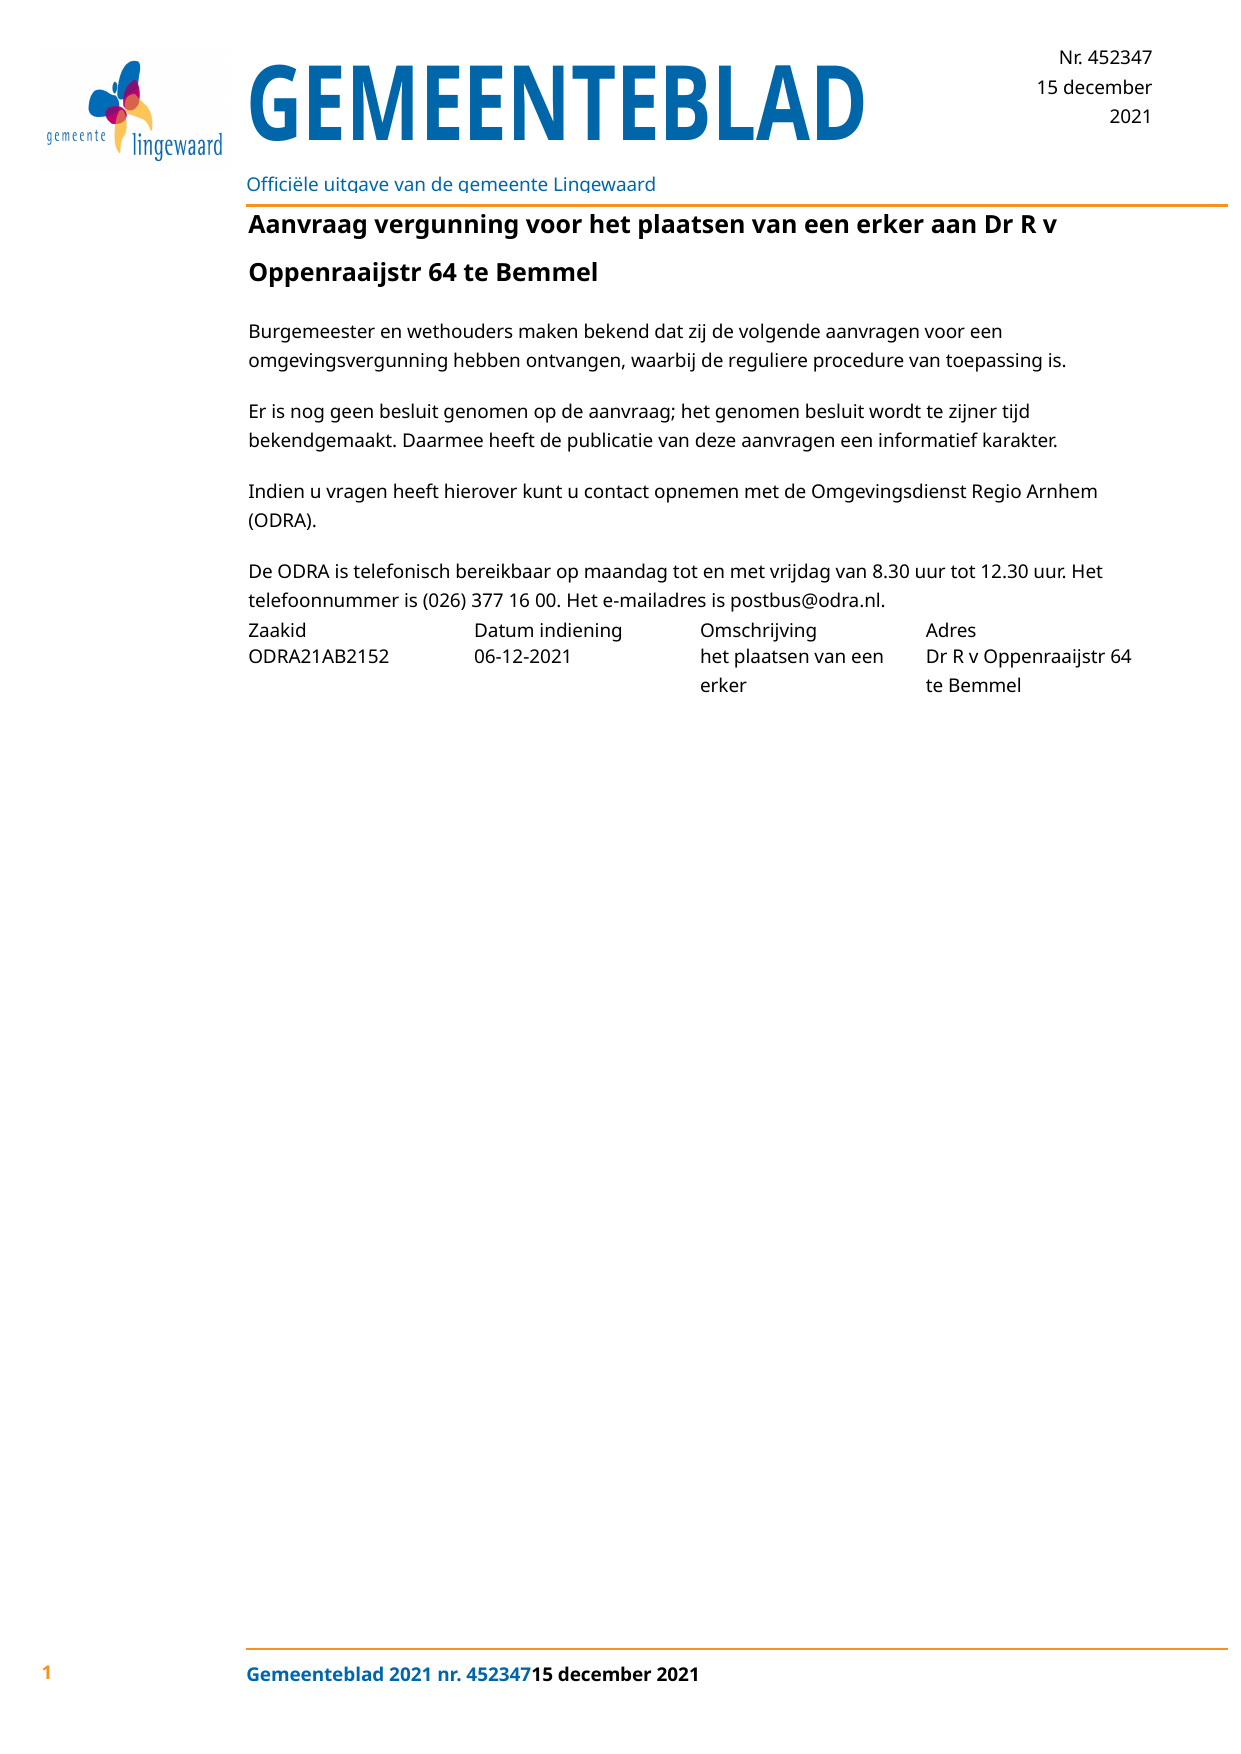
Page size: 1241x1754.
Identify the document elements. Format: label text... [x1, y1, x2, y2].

text Indien u vragen heeft hierover kunt u contact opnemen met de Omgevingsdienst Regio Arnhem (ODRA). [248, 478, 1152, 533]
text De ODRA is telefonisch bereikbaar op maandag tot en met vrijdag van 8.30 uur tot 12.30 uur. Het telefoonnummer is (026) 377 16 00. Het e-mailadres is postbus@odra.nl. [248, 558, 1152, 613]
table_header Datum indiening [474, 617, 700, 643]
picture [41, 47, 231, 172]
table_header Omschrijving [700, 617, 926, 643]
table_cell Dr R v Oppenraaijstr 64 te Bemmel [926, 643, 1152, 698]
text Er is nog geen besluit genomen op de aanvraag; het genomen besluit wordt te zijner tijd bekendgemaakt. Daarmee heeft de publicatie van deze aanvragen een informatief karakter. [248, 398, 1152, 453]
text Burgemeester en wethouders maken bekend dat zij de volgende aanvragen voor een omgevingsvergunning hebben ontvangen, waarbij de reguliere procedure van toepassing is. [248, 318, 1152, 373]
table_header Adres [926, 617, 1152, 643]
text Aanvraag vergunning voor het plaatsen van een erker aan Dr R v Oppenraaijstr 64 te Bemmel [248, 207, 1152, 288]
table_cell 06-12-2021 [474, 643, 700, 698]
table_header Zaakid [248, 617, 474, 643]
table_cell ODRA21AB2152 [248, 643, 474, 698]
table_cell het plaatsen van een erker [700, 643, 926, 698]
